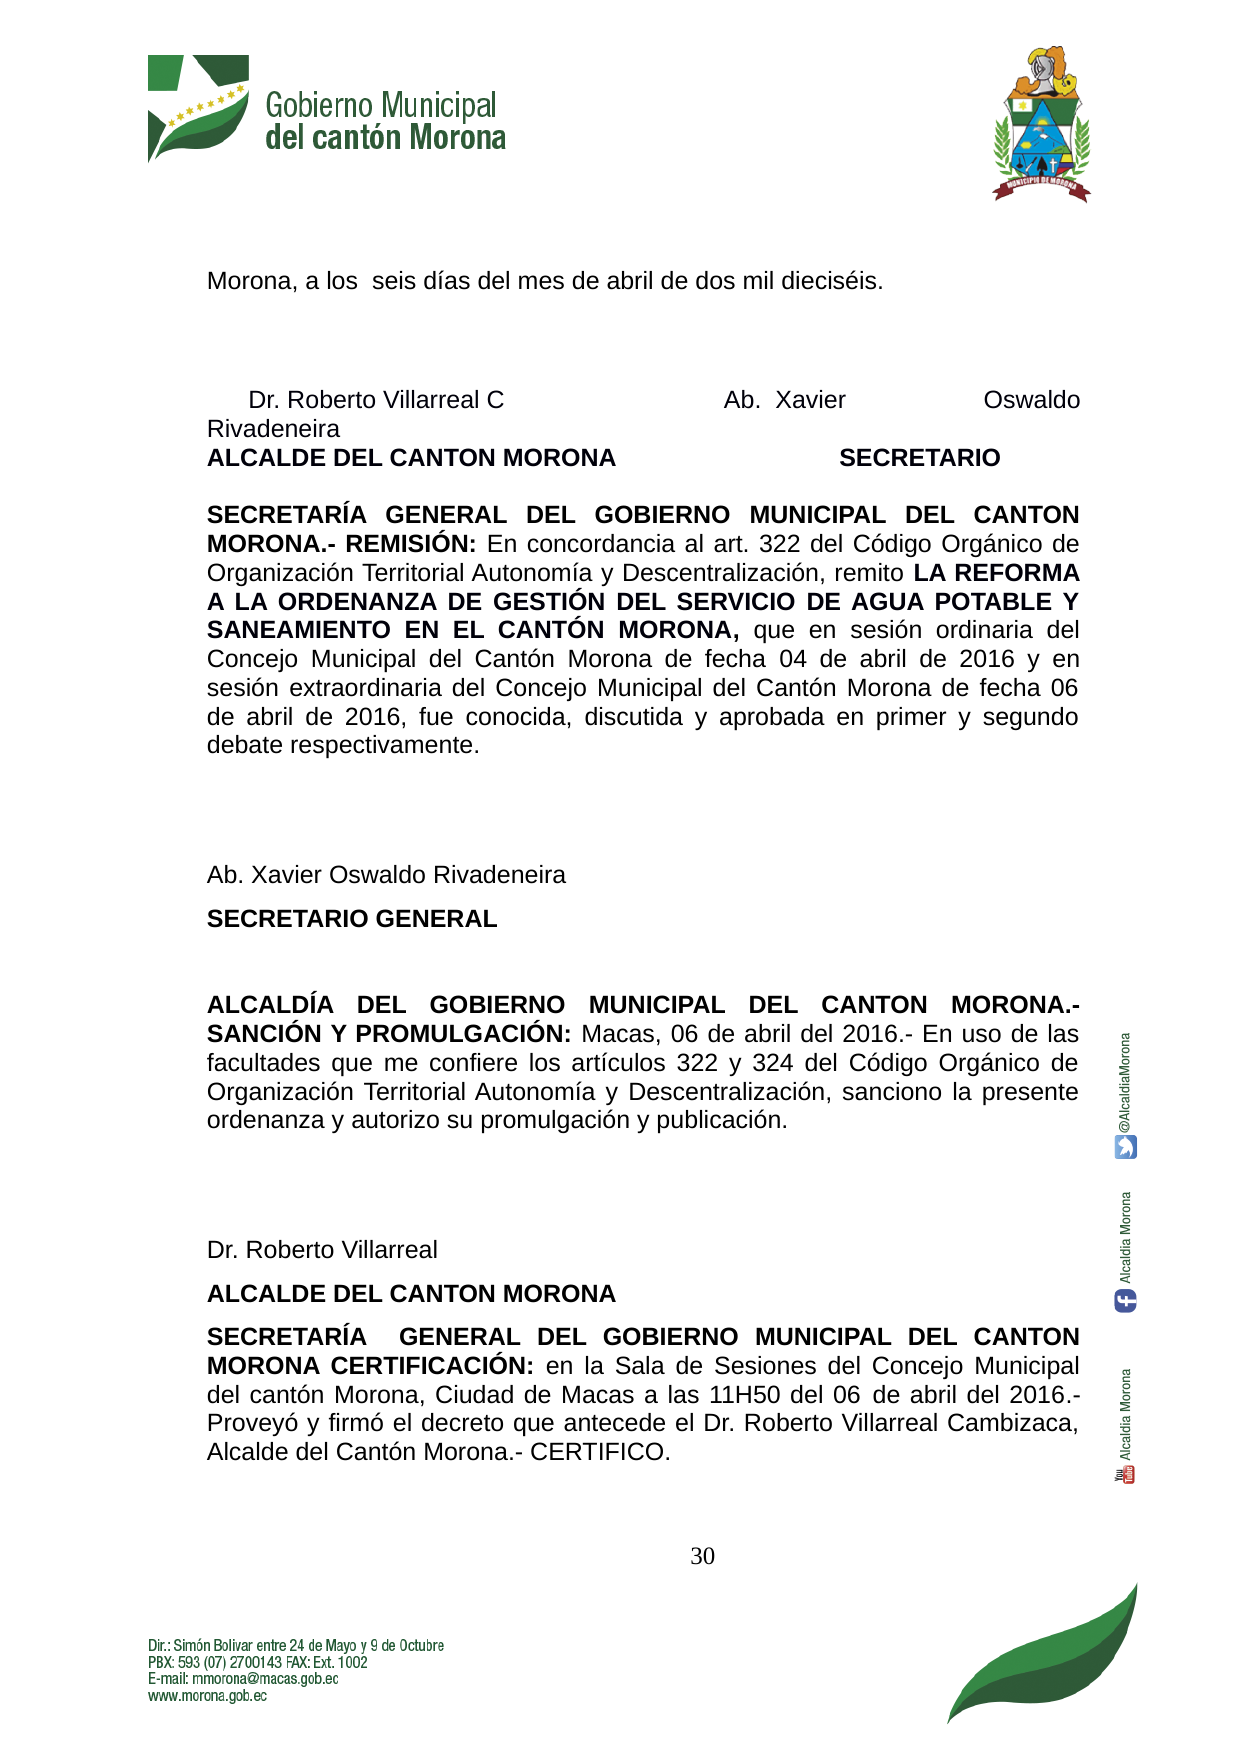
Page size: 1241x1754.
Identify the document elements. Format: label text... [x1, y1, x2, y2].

text Dr. Roberto Villarreal [207, 1235, 1081, 1264]
text ALCALDE DEL CANTON MORONA [207, 1279, 1081, 1307]
text SECRETARÍA GENERAL DEL GOBIERNO MUNICIPAL DEL CANTON MORONA CERTIFICACIÓN: en la Sala de Sesiones del Concejo Municipal del cantón Morona, Ciudad de Macas a las 11H50 del 06 de abril del 2016.- Proveyó y firmó el decreto que antecede el Dr. Roberto Villarreal Cambizaca, Alcalde del Cantón Morona.- CERTIFICO. [207, 1322, 1081, 1466]
text Ab. Xavier Oswaldo Rivadeneira [207, 860, 1081, 889]
text SECRETARÍA GENERAL DEL GOBIERNO MUNICIPAL DEL CANTON MORONA.- REMISIÓN: En concordancia al art. 322 del Código Orgánico de Organización Territorial Autonomía y Descentralización, remito LA REFORMA A LA ORDENANZA DE GESTIÓN DEL SERVICIO DE AGUA POTABLE Y SANEAMIENTO EN EL CANTÓN MORONA, que en sesión ordinaria del Concejo Municipal del Cantón Morona de fecha 04 de abril de 2016 y en sesión extraordinaria del Concejo Municipal del Cantón Morona de fecha 06 de abril de 2016, fue conocida, discutida y aprobada en primer y segundo debate respectivamente. [207, 500, 1081, 759]
text ALCALDE DEL CANTON MORONA SECRETARIO [207, 443, 1081, 472]
picture [147, 41, 1140, 1725]
text Dr. Roberto Villarreal C Ab. Xavier Oswaldo Rivadeneira [207, 385, 1081, 443]
text SECRETARIO GENERAL [207, 904, 1081, 932]
text Morona, a los seis días del mes de abril de dos mil dieciséis. [207, 266, 1081, 295]
text ALCALDÍA DEL GOBIERNO MUNICIPAL DEL CANTON MORONA.- SANCIÓN Y PROMULGACIÓN: Macas, 06 de abril del 2016.- En uso de las facultades que me confiere los artículos 322 y 324 del Código Orgánico de Organización Territorial Autonomía y Descentralización, sanciono la presente ordenanza y autorizo su promulgación y publicación. [207, 990, 1081, 1134]
